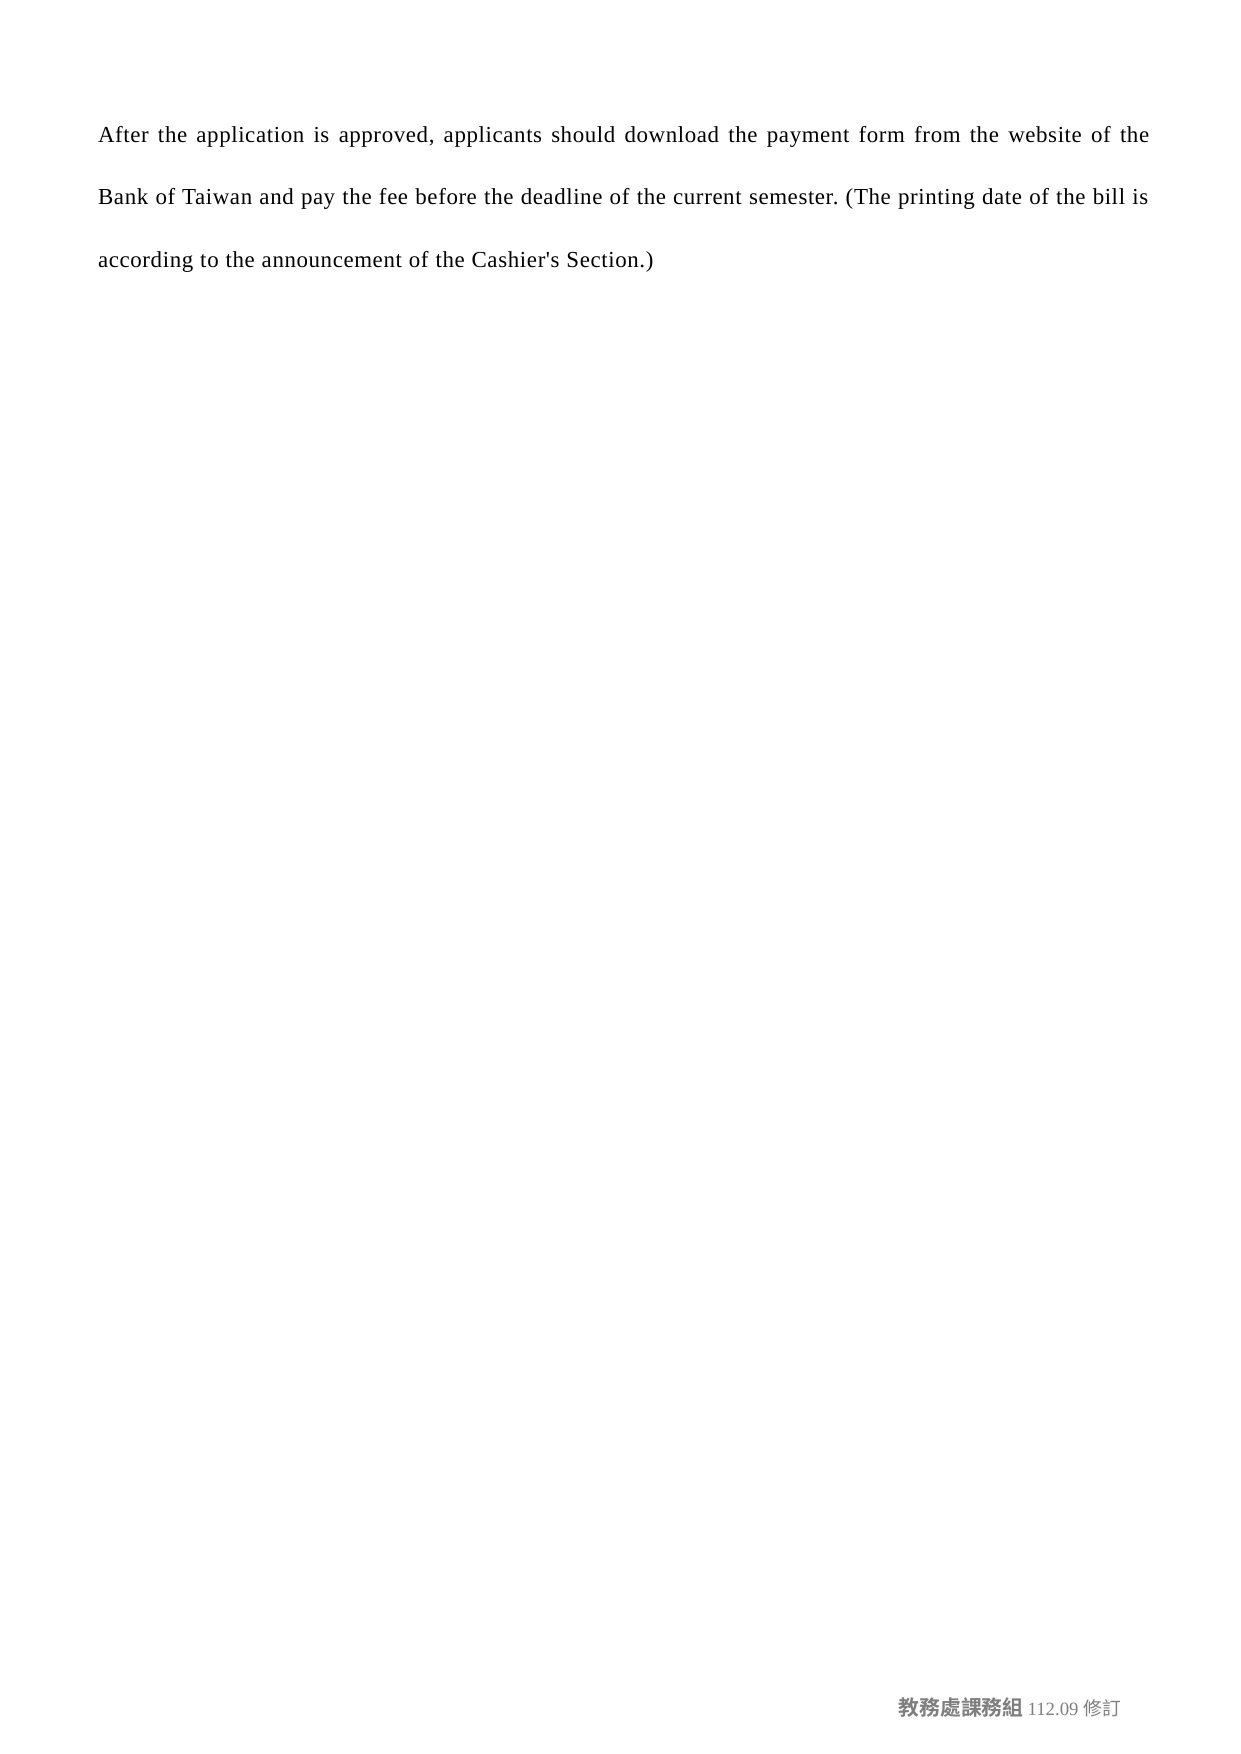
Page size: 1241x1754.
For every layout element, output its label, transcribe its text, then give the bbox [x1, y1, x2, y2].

text 3.申請上修者，經申請核准後請自行至台銀網站下載繳費單，並於當學期學分費繳交截止日前繳費。 (繳費單列印日期依本校出納組公告辦理) After the application is approved, applicants should download the payment form from the website of the Bank of Taiwan and pay the fee before the deadline of the current semester. (The printing date of the bill is according to the announcement of the Cashier's Section.) [98, 92, 477, 280]
text 3.申請上修者，經申請核准後請自行至台銀網站下載繳費單，並於當學期學分費繳交截止日前繳費。 (繳費單列印日期依本校出納組公告辦理) After the application is approved, applicants should download the payment form from the website of the Bank of Taiwan and pay the fee before the deadline of the current semester. (The printing date of the bill is according to the announcement of the Cashier's Section.) [727, 92, 1152, 280]
